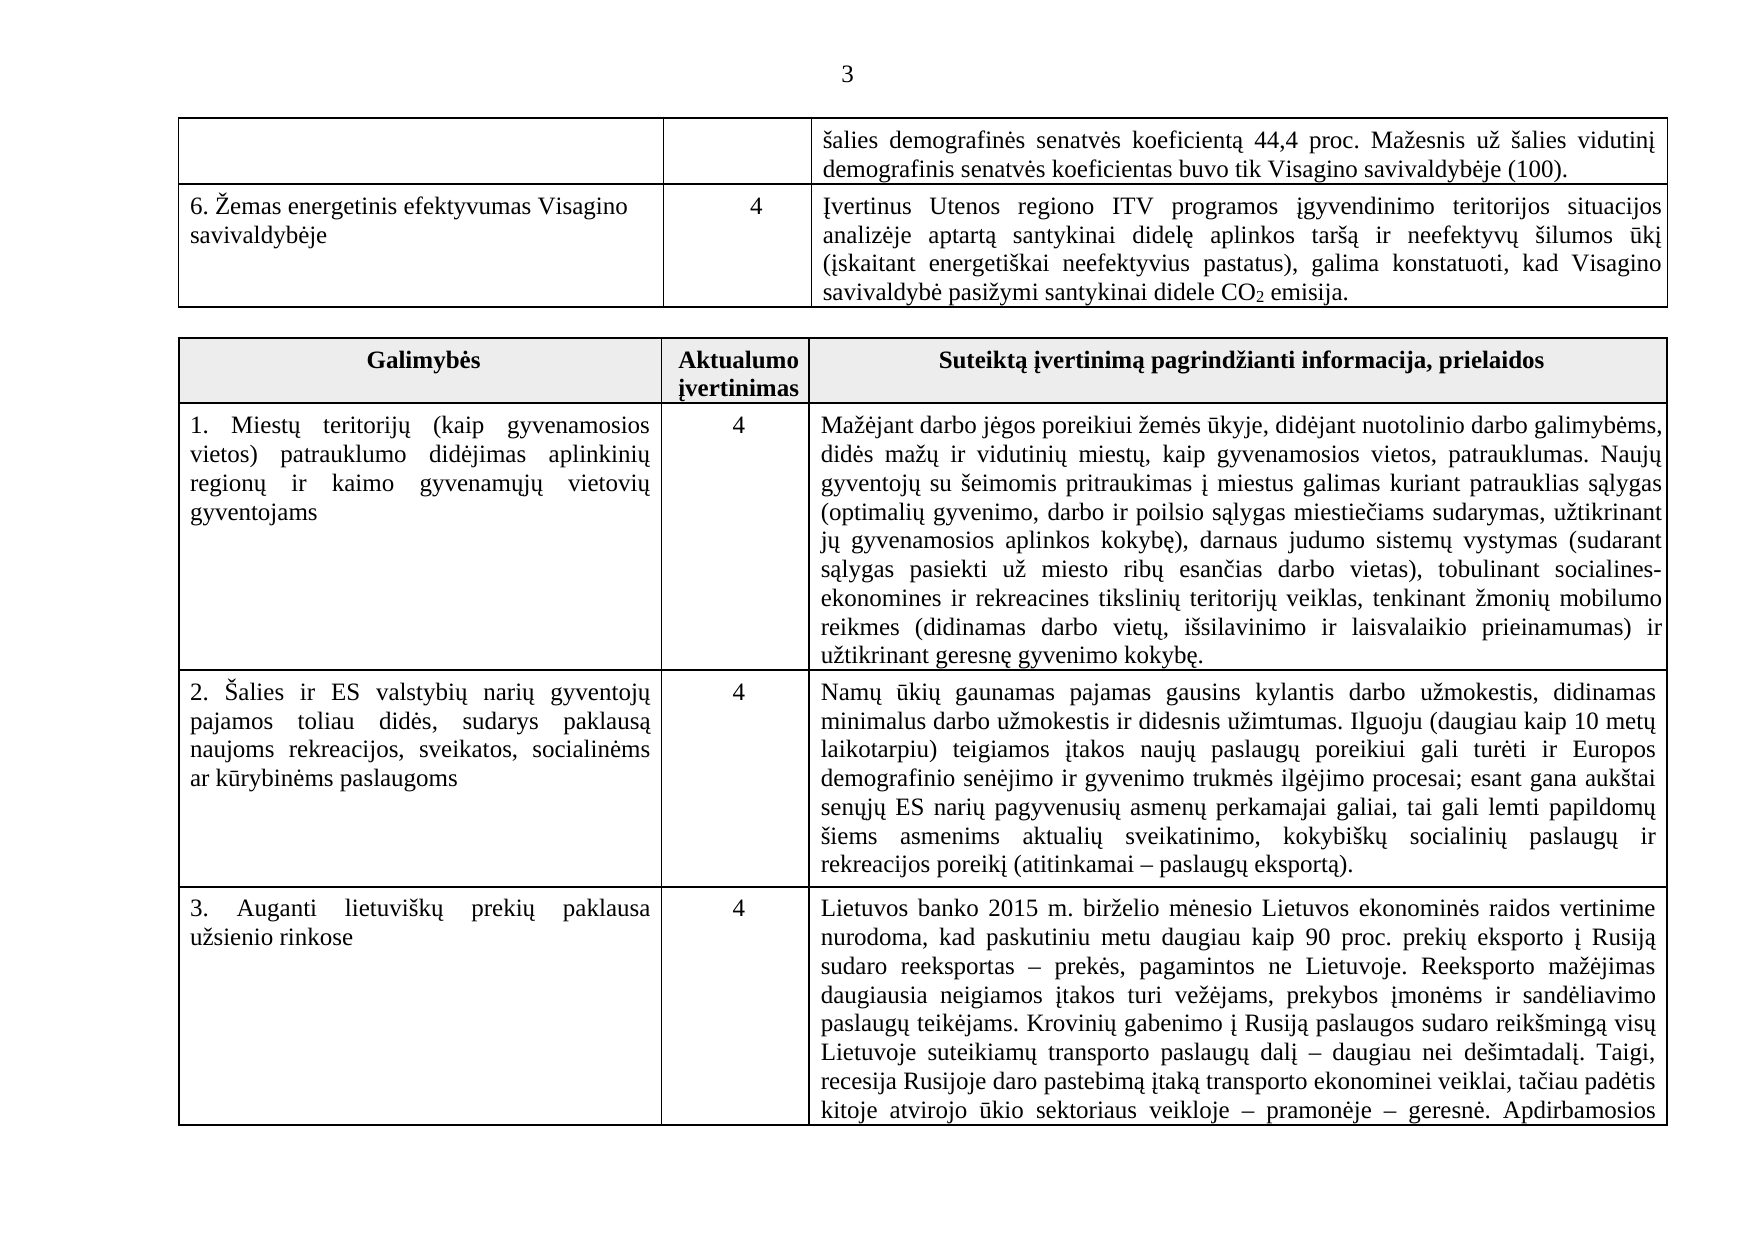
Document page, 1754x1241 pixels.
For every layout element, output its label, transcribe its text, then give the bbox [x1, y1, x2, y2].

table_cell [179, 119, 663, 182]
table_cell 4 [662, 888, 808, 1123]
table_cell 4 [662, 671, 808, 886]
table_cell Mažėjant darbo jėgos poreikiui žemės ūkyje, didėjant nuotolinio darbo galimybėms, didės mažų ir vidutinių miestų, kaip gyvenamosios vietos, patrauklumas. Naujų gyventojų su šeimomis pritraukimas į miestus galimas kuriant patrauklias sąlygas (optimalių gyvenimo, darbo ir poilsio sąlygas miestiečiams sudarymas, užtikrinant jų gyvenamosios aplinkos kokybę), darnaus judumo sistemų vystymas (sudarant sąlygas pasiekti už miesto ribų esančias darbo vietas), tobulinant socialines-ekonomines ir rekreacines tikslinių teritorijų veiklas, tenkinant žmonių mobilumo reikmes (didinamas darbo vietų, išsilavinimo ir laisvalaikio prieinamumas) ir užtikrinant geresnę gyvenimo kokybę. [810, 404, 1666, 669]
table_cell 1. Miestų teritorijų (kaip gyvenamosios vietos) patrauklumo didėjimas aplinkinių regionų ir kaimo gyvenamųjų vietovių gyventojams [180, 404, 661, 669]
table_cell 2. Šalies ir ES valstybių narių gyventojų pajamos toliau didės, sudarys paklausą naujoms rekreacijos, sveikatos, socialinėms ar kūrybinėms paslaugoms [180, 671, 661, 886]
table_cell 6. Žemas energetinis efektyvumas Visagino savivaldybėje [179, 185, 663, 306]
table_cell Įvertinus Utenos regiono ITV programos įgyvendinimo teritorijos situacijos analizėje aptartą santykinai didelę aplinkos taršą ir neefektyvų šilumos ūkį (įskaitant energetiškai neefektyvius pastatus), galima konstatuoti, kad Visagino savivaldybė pasižymi santykinai didele CO2 emisija. [812, 185, 1667, 306]
table_cell šalies demografinės senatvės koeficientą 44,4 proc. Mažesnis už šalies vidutinį demografinis senatvės koeficientas buvo tik Visagino savivaldybėje (100). [812, 119, 1667, 182]
table_header Suteiktą įvertinimą pagrindžianti informacija, prielaidos [810, 339, 1666, 402]
table_cell [664, 119, 811, 182]
table_cell 3. Auganti lietuviškų prekių paklausa užsienio rinkose [180, 888, 661, 1123]
table_header Galimybės [180, 339, 661, 402]
table_cell 4 [664, 185, 811, 306]
table_header Aktualumo įvertinimas [662, 339, 808, 402]
table_cell 4 [662, 404, 808, 669]
table_cell Lietuvos banko 2015 m. birželio mėnesio Lietuvos ekonominės raidos vertinime nurodoma, kad paskutiniu metu daugiau kaip 90 proc. prekių eksporto į Rusiją sudaro reeksportas – prekės, pagamintos ne Lietuvoje. Reeksporto mažėjimas daugiausia neigiamos įtakos turi vežėjams, prekybos įmonėms ir sandėliavimo paslaugų teikėjams. Krovinių gabenimo į Rusiją paslaugos sudaro reikšmingą visų Lietuvoje suteikiamų transporto paslaugų dalį – daugiau nei dešimtadalį. Taigi, recesija Rusijoje daro pastebimą įtaką transporto ekonominei veiklai, tačiau padėtis kitoje atvirojo ūkio sektoriaus veikloje – pramonėje – geresnė. Apdirbamosios [810, 888, 1666, 1123]
table_cell Namų ūkių gaunamas pajamas gausins kylantis darbo užmokestis, didinamas minimalus darbo užmokestis ir didesnis užimtumas. Ilguoju (daugiau kaip 10 metų laikotarpiu) teigiamos įtakos naujų paslaugų poreikiui gali turėti ir Europos demografinio senėjimo ir gyvenimo trukmės ilgėjimo procesai; esant gana aukštai senųjų ES narių pagyvenusių asmenų perkamajai galiai, tai gali lemti papildomų šiems asmenims aktualių sveikatinimo, kokybiškų socialinių paslaugų ir rekreacijos poreikį (atitinkamai – paslaugų eksportą). [810, 671, 1666, 886]
